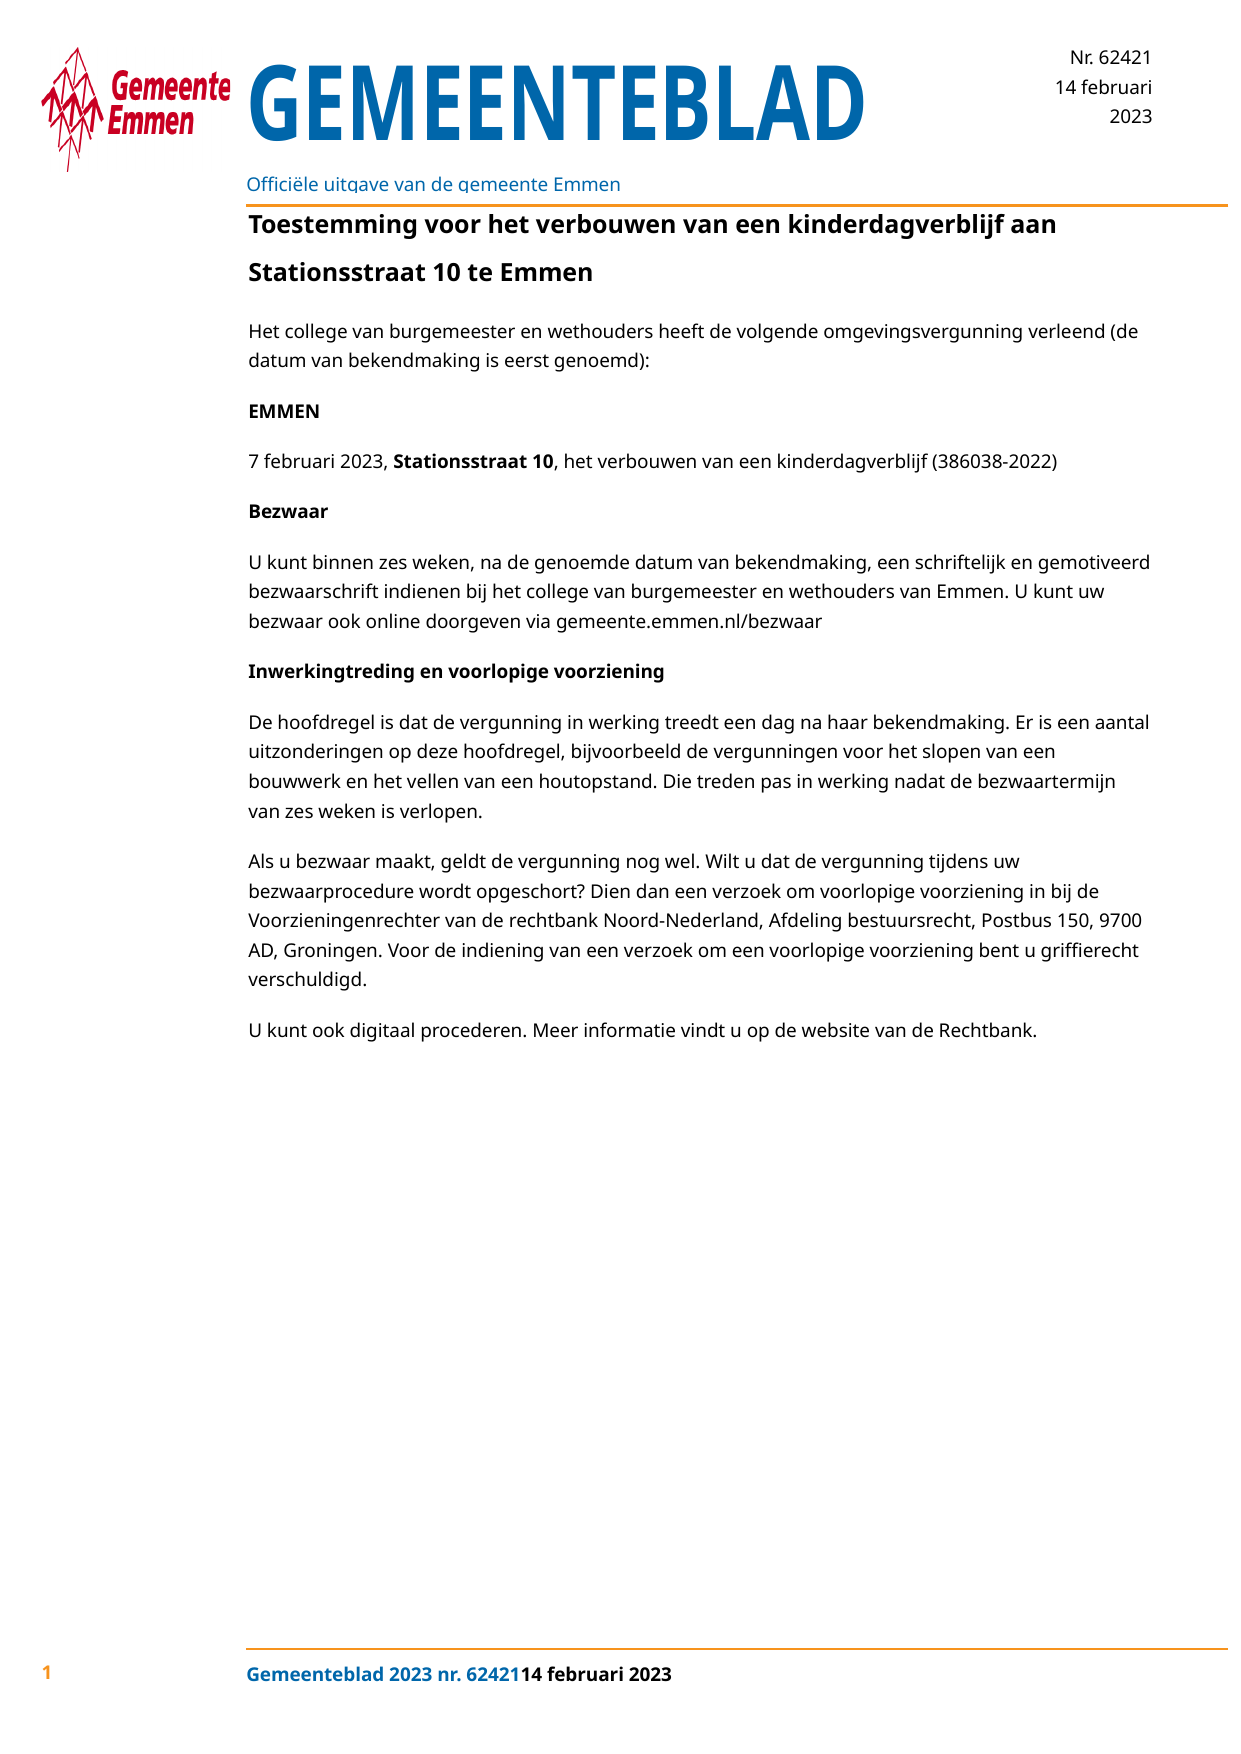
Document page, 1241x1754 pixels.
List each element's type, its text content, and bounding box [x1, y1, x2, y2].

text Het college van burgemeester en wethouders heeft de volgende omgevingsvergunning verleend (de datum van bekendmaking is eerst genoemd): [248, 318, 1152, 373]
text EMMEN [248, 398, 1152, 424]
text U kunt ook digitaal procederen. Meer informatie vindt u op de website van de Rechtbank. [248, 1017, 1152, 1043]
text U kunt binnen zes weken, na de genoemde datum van bekendmaking, een schriftelijk en gemotiveerd bezwaarschrift indienen bij het college van burgemeester en wethouders van Emmen. U kunt uw bezwaar ook online doorgeven via gemeente.emmen.nl/bezwaar [248, 549, 1152, 634]
text De hoofdregel is dat de vergunning in werking treedt een dag na haar bekendmaking. Er is een aantal uitzonderingen op deze hoofdregel, bijvoorbeeld de vergunningen voor het slopen van een bouwwerk en het vellen van een houtopstand. Die treden pas in werking nadat de bezwaartermijn van zes weken is verlopen. [248, 709, 1152, 824]
picture [41, 47, 231, 172]
text Toestemming voor het verbouwen van een kinderdagverblijf aan Stationsstraat 10 te Emmen [248, 207, 1152, 288]
text 7 februari 2023, Stationsstraat 10, het verbouwen van een kinderdagverblijf (386038-2022) [248, 448, 1152, 474]
text Inwerkingtreding en voorlopige voorziening [248, 659, 1152, 684]
text Bezwaar [248, 499, 1152, 524]
text Als u bezwaar maakt, geldt de vergunning nog wel. Wilt u dat de vergunning tijdens uw bezwaarprocedure wordt opgeschort? Dien dan een verzoek om voorlopige voorziening in bij de Voorzieningenrechter van de rechtbank Noord-Nederland, Afdeling bestuursrecht, Postbus 150, 9700 AD, Groningen. Voor de indiening van een verzoek om een voorlopige voorziening bent u griffierecht verschuldigd. [248, 848, 1152, 992]
